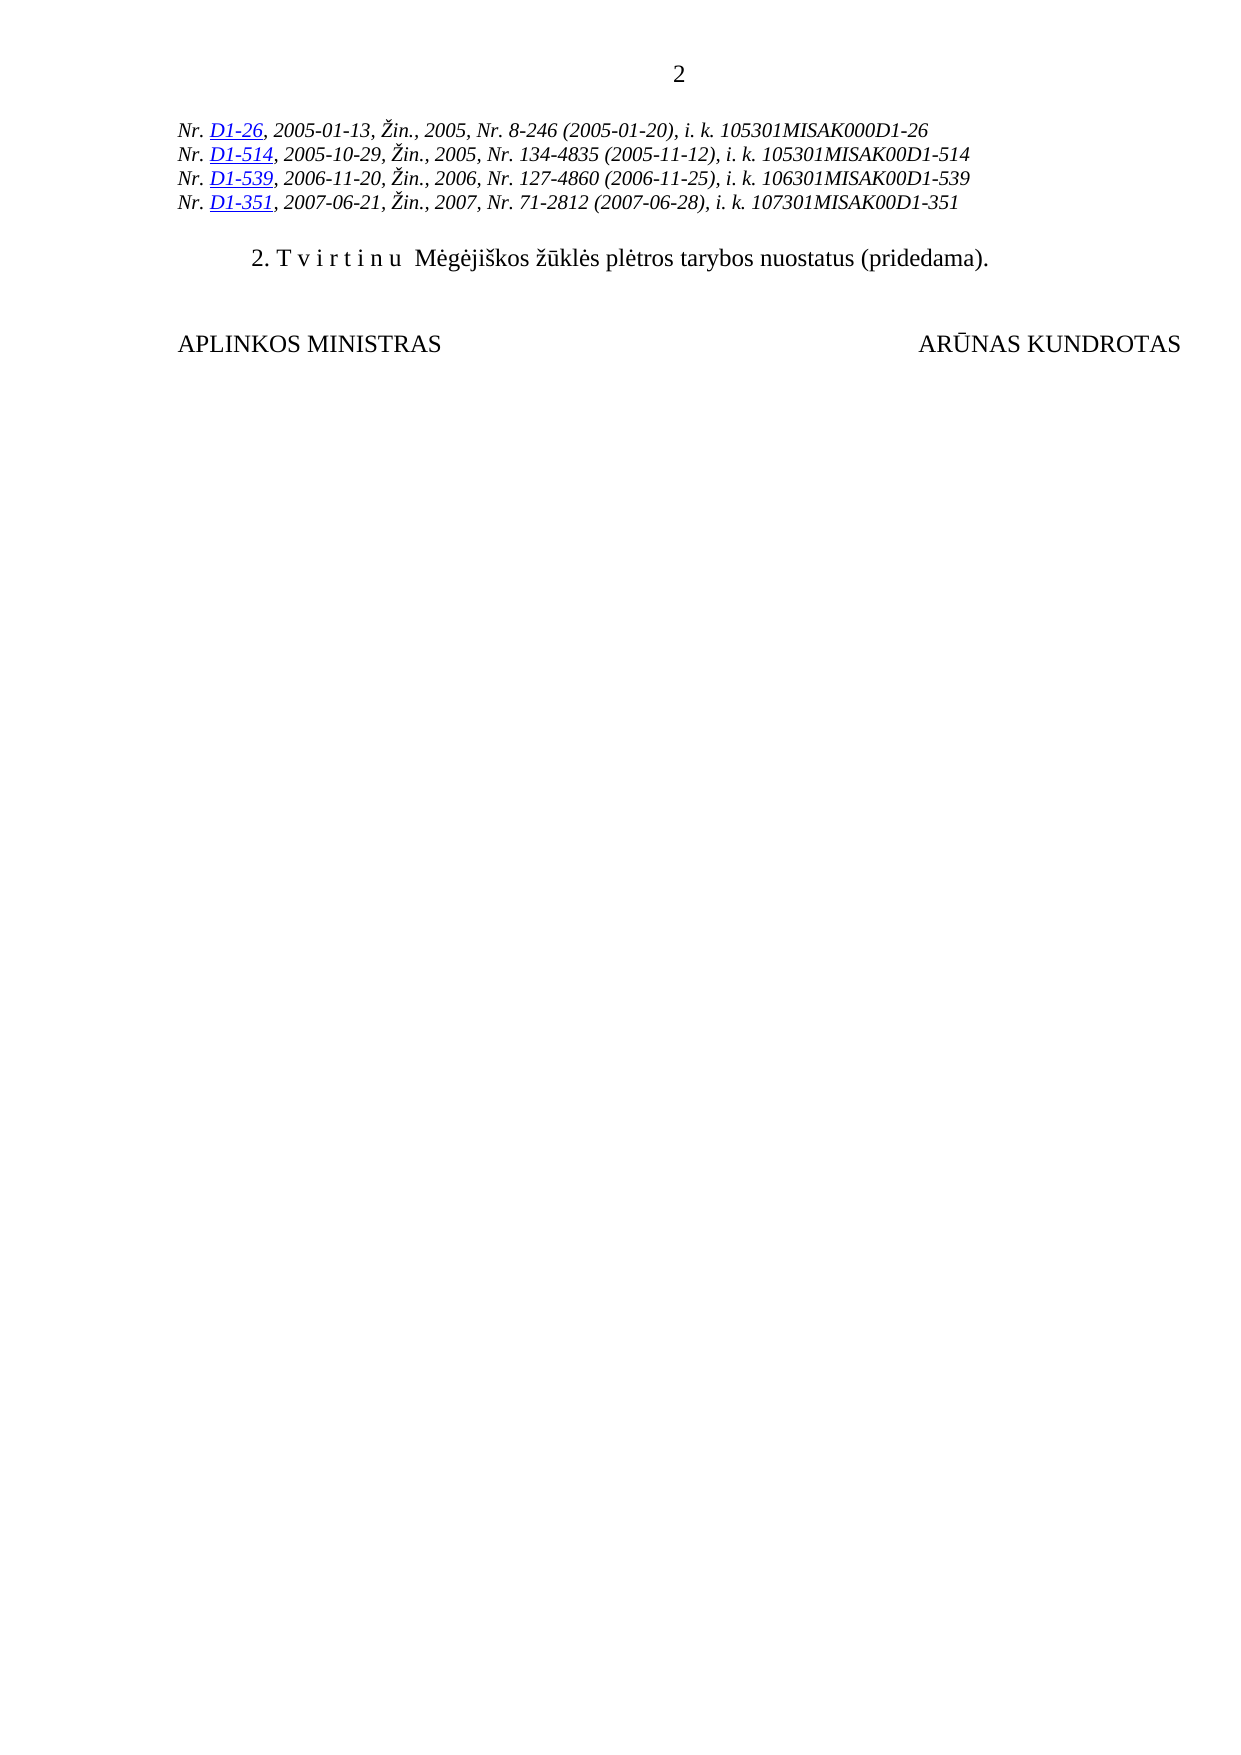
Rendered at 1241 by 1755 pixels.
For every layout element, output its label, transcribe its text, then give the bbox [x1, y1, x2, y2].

text Nr. D1-539, 2006-11-20, Žin., 2006, Nr. 127-4860 (2006-11-25), i. k. 106301MISAK00D1-539 [177, 166, 1181, 190]
text Nr. D1-514, 2005-10-29, Žin., 2005, Nr. 134-4835 (2005-11-12), i. k. 105301MISAK00D1-514 [177, 142, 1181, 166]
text Nr. D1-351, 2007-06-21, Žin., 2007, Nr. 71-2812 (2007-06-28), i. k. 107301MISAK00D1-351 [177, 190, 1181, 214]
text Nr. D1-26, 2005-01-13, Žin., 2005, Nr. 8-246 (2005-01-20), i. k. 105301MISAK000D1-26 [177, 118, 1181, 142]
text 2. Tvirtinu Mėgėjiškos žūklės plėtros tarybos nuostatus (pridedama). [177, 243, 1181, 272]
text Aplinkos Ministras Arūnas Kundrotas [177, 329, 1181, 358]
